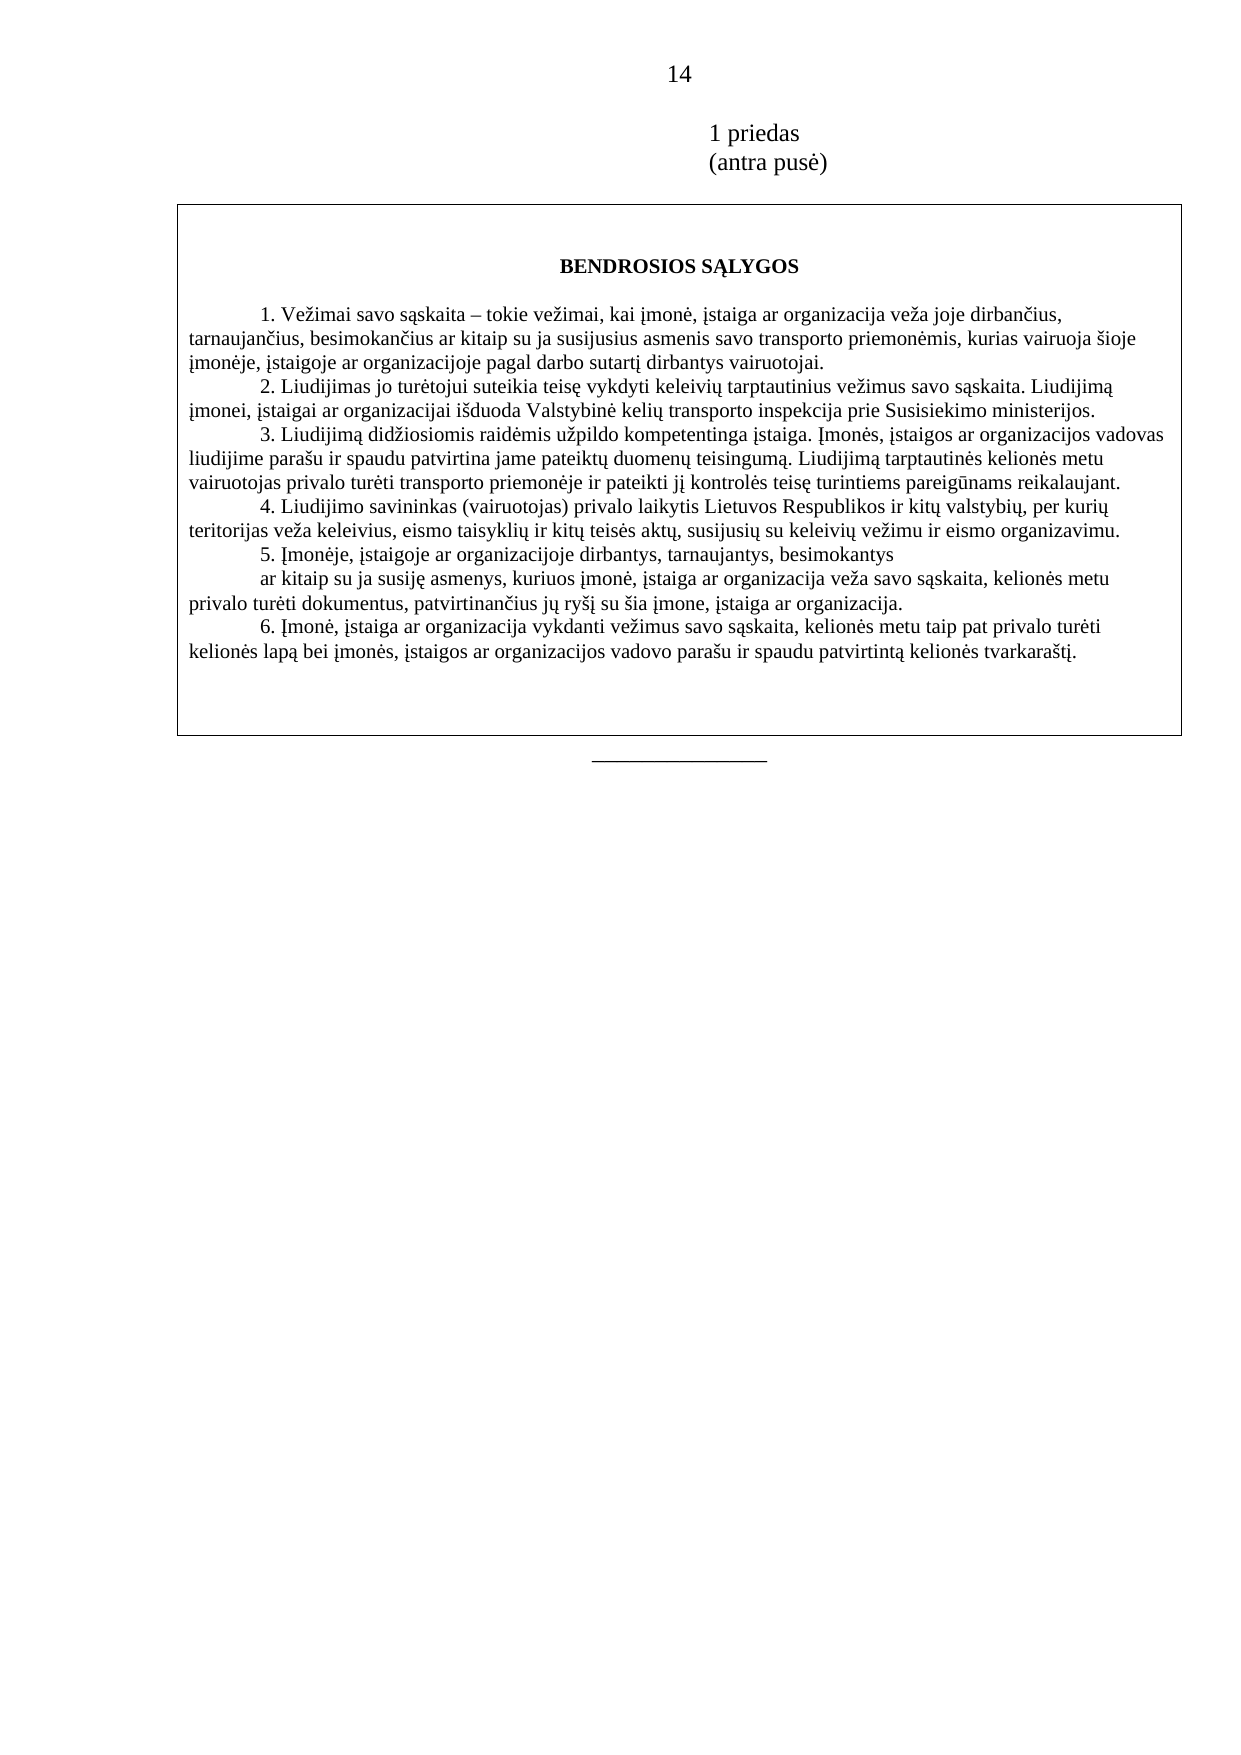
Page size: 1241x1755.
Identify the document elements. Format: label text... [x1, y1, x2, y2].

text ______________ [177, 736, 1181, 764]
text 1 priedas [177, 118, 1181, 147]
table_header bendrosios sąlygos 1. Vežimai savo sąskaita – tokie vežimai, kai įmonė, įstaiga ar organizacija veža joje dirbančius, tarnaujančius, besimokančius ar kitaip su ja susijusius asmenis savo transporto priemonėmis, kurias vairuoja šioje įmonėje, įstaigoje ar organizacijoje pagal darbo sutartį dirbantys vairuotojai. 2. Liudijimas jo turėtojui suteikia teisę vykdyti keleivių tarptautinius vežimus savo sąskaita. Liudijimą įmonei, įstaigai ar organizacijai išduoda Valstybinė kelių transporto inspekcija prie Susisiekimo ministerijos. 3. Liudijimą didžiosiomis raidėmis užpildo kompetentinga įstaiga. Įmonės, įstaigos ar organizacijos vadovas liudijime parašu ir spaudu patvirtina jame pateiktų duomenų teisingumą. Liudijimą tarptautinės kelionės metu vairuotojas privalo turėti transporto priemonėje ir pateikti jį kontrolės teisę turintiems pareigūnams reikalaujant. 4. Liudijimo savininkas (vairuotojas) privalo laikytis Lietuvos Respublikos ir kitų valstybių, per kurių teritorijas veža keleivius, eismo taisyklių ir kitų teisės aktų, susijusių su keleivių vežimu ir eismo organizavimu. 5. Įmonėje, įstaigoje ar organizacijoje dirbantys, tarnaujantys, besimokantys ar kitaip su ja susiję asmenys, kuriuos įmonė, įstaiga ar organizacija veža savo sąskaita, kelionės metu privalo turėti dokumentus, patvirtinančius jų ryšį su šia įmone, įstaiga ar organizacija. 6. Įmonė, įstaiga ar organizacija vykdanti vežimus savo sąskaita, kelionės metu taip pat privalo turėti kelionės lapą bei įmonės, įstaigos ar organizacijos vadovo parašu ir spaudu patvirtintą kelionės tvarkaraštį. [178, 205, 1181, 735]
text (antra pusė) [177, 147, 1181, 176]
